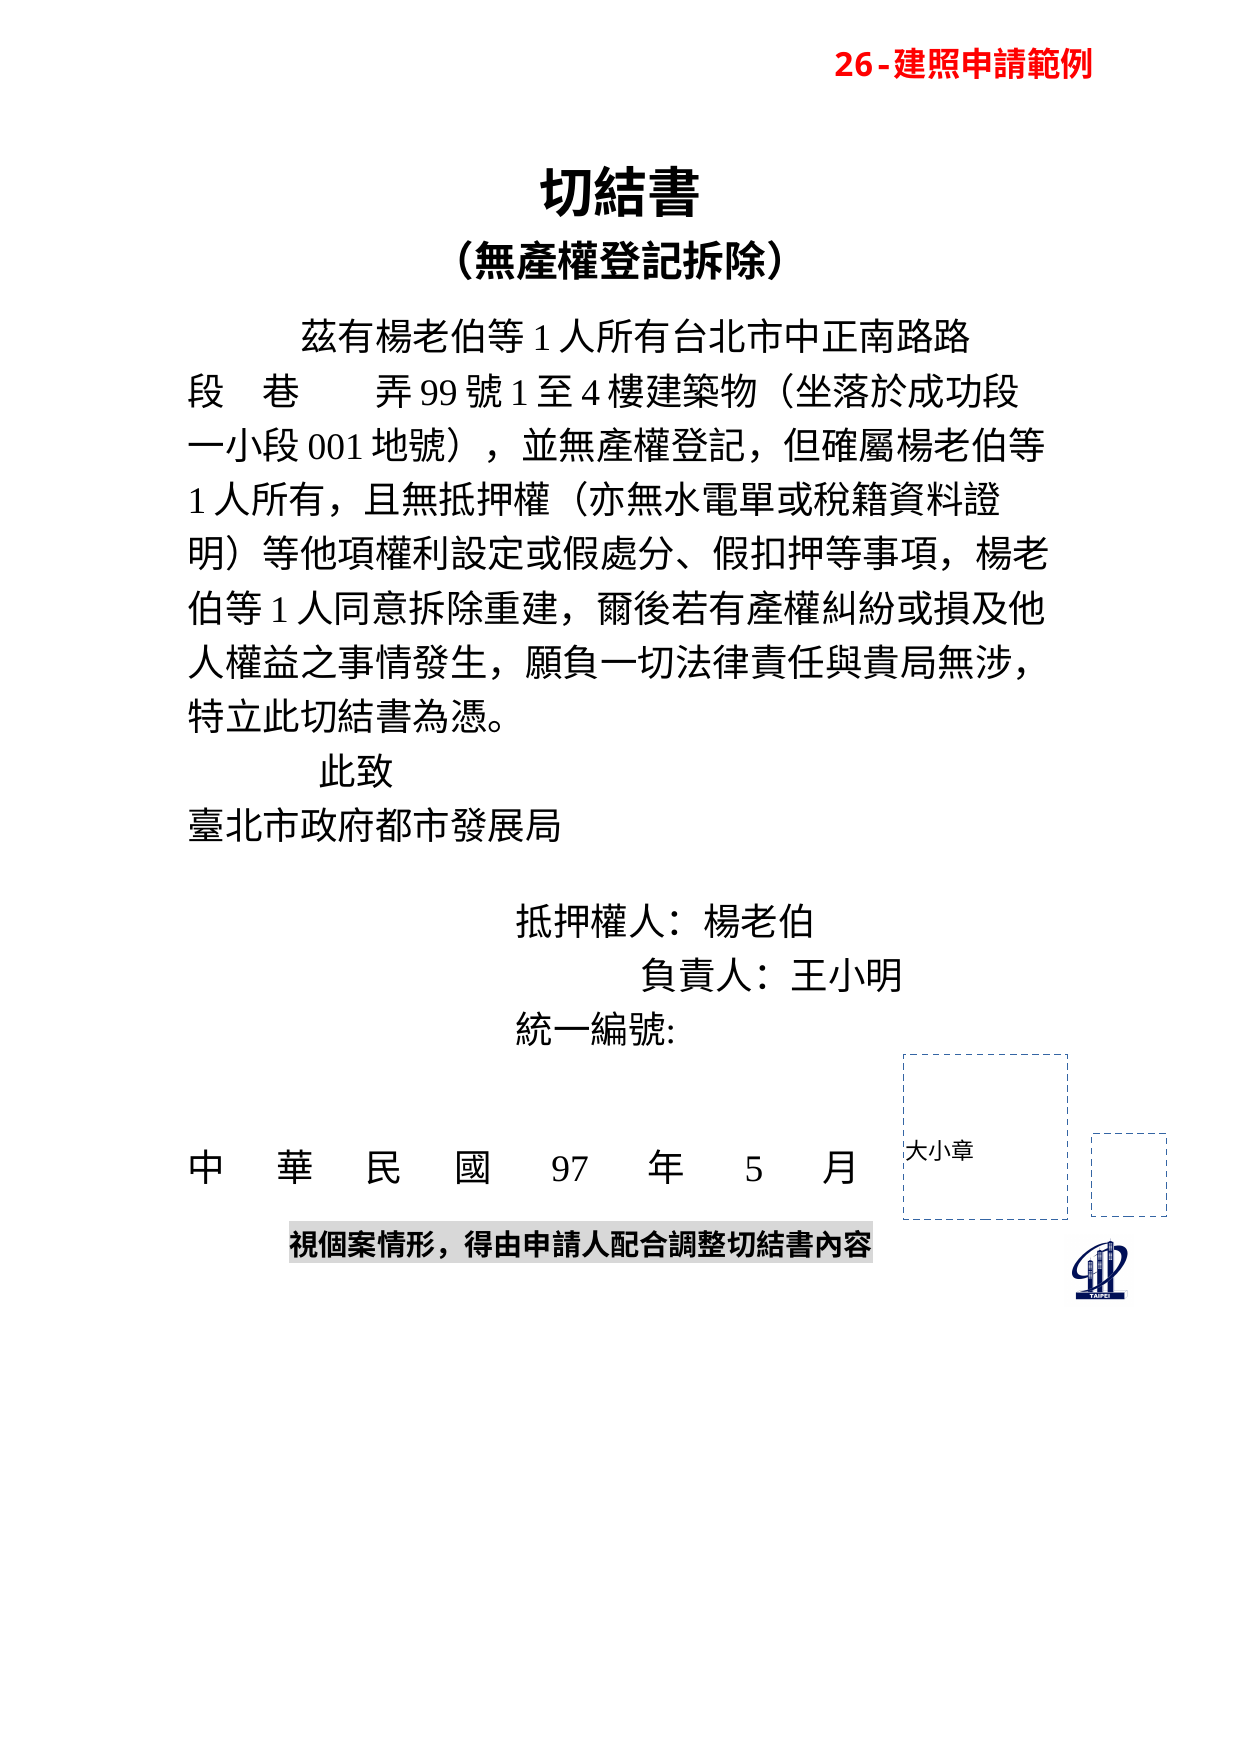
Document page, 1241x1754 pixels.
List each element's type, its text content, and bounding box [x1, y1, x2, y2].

text 負責人：王小明 [187, 946, 903, 1000]
text 臺北市政府都市發展局 [187, 796, 1053, 850]
text 抵押權人：楊老伯 [375, 891, 1053, 946]
text 切結書 [187, 150, 1053, 228]
text 視個案情形，得由申請人配合調整切結書內容 [265, 1221, 897, 1263]
text 26-建照申請範例 [833, 38, 1130, 86]
picture [1063, 1234, 1135, 1307]
text 茲有楊老伯等1人所有台北市中正南路路 段 巷 弄99號1至4樓建築物（坐落於成功段一小段001地號），並無產權登記，但確屬楊老伯等1人所有，且無抵押權（亦無水電單或稅籍資料證明）等他項權利設定或假處分、假扣押等事項，楊老伯等1人同意拆除重建，爾後若有產權糾紛或損及他人權益之事情發生，願負一切法律責任與貴局無涉，特立此切結書為憑。 [187, 307, 1053, 741]
text 中華民國97年5月12日 [187, 1137, 903, 1192]
text 此致 [318, 741, 1053, 796]
text 中華民國97年5月12日 [206, 1212, 956, 1287]
text （無產權登記拆除） [187, 228, 1053, 289]
text [825, 29, 1139, 112]
text 統一編號: [375, 1000, 1053, 1054]
